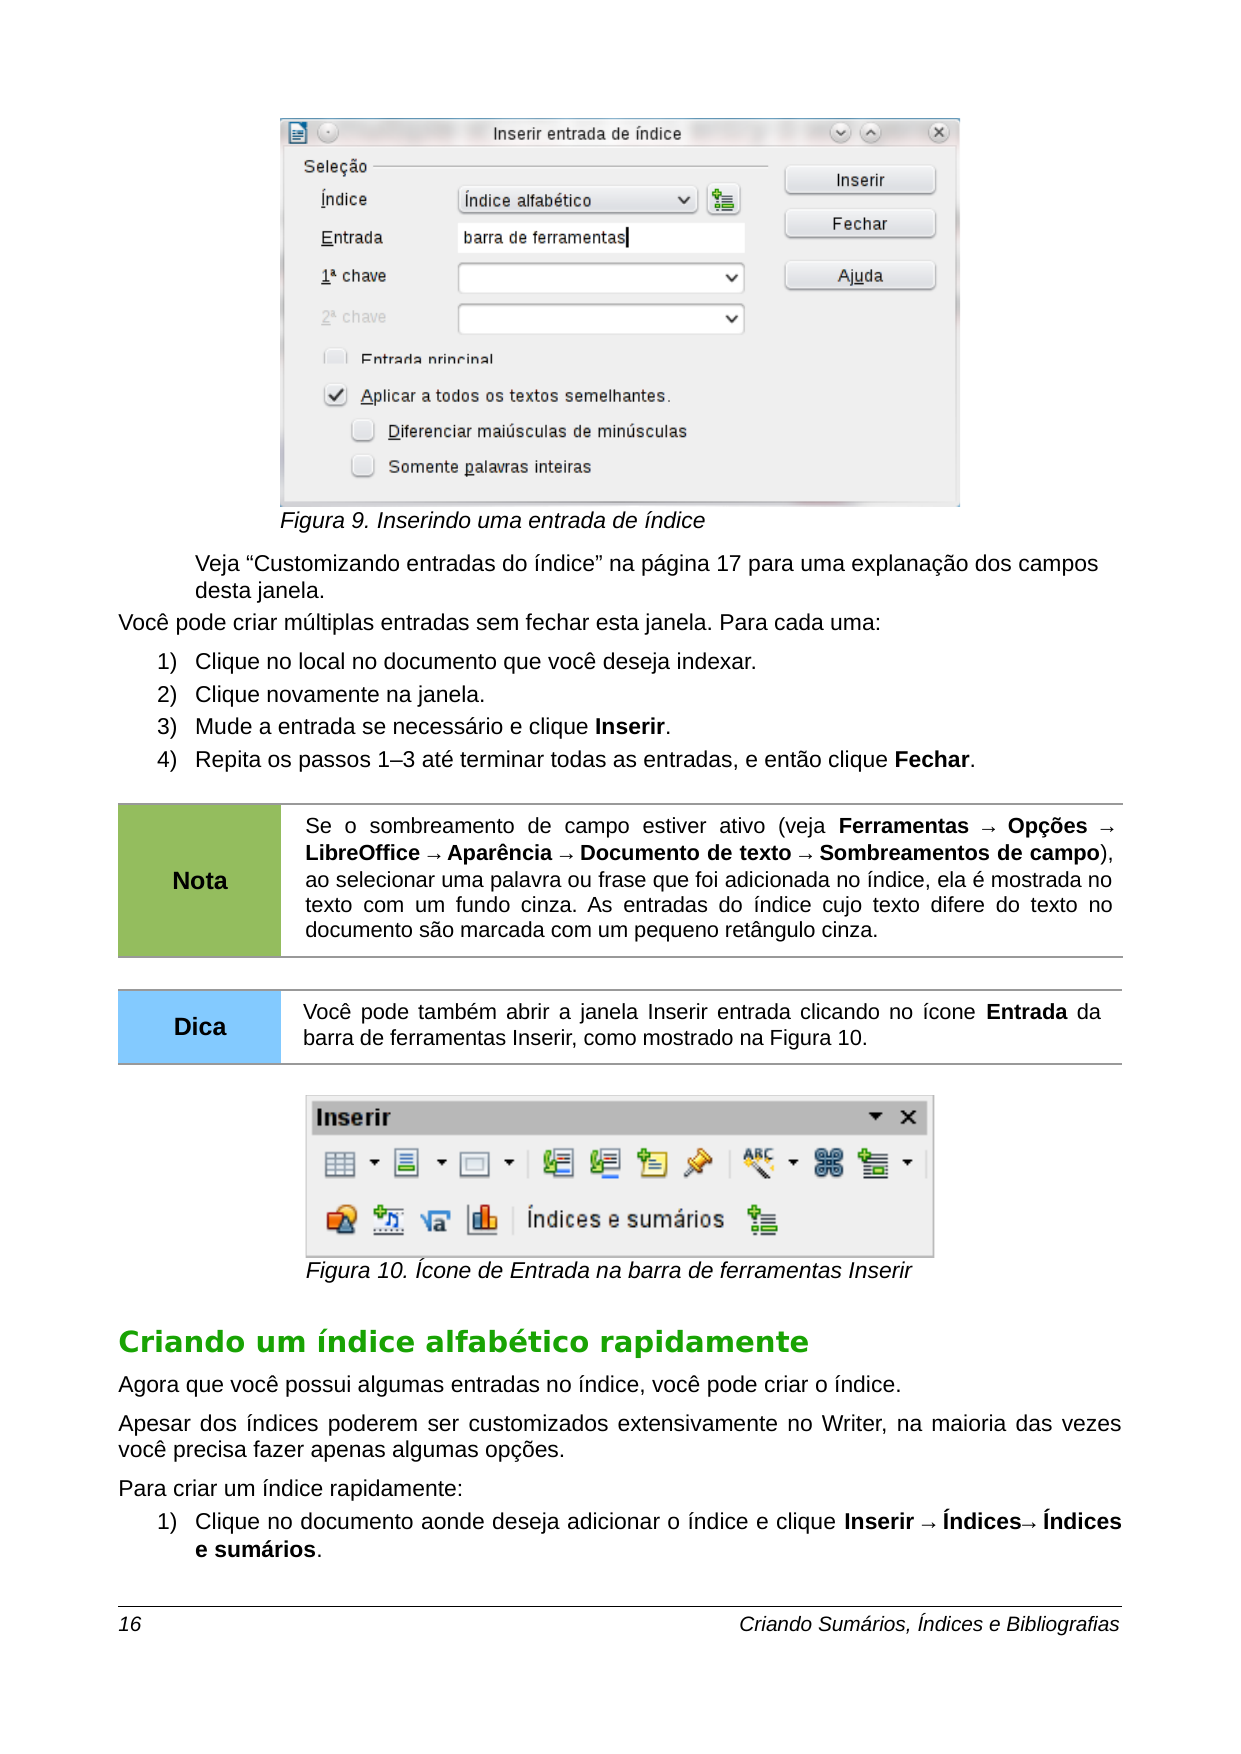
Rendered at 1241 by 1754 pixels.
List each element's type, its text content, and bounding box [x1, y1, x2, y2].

text Figura 9. Inserindo uma entrada de índice [280, 507, 960, 533]
list Para criar um índice rapidamente: [118, 1475, 1122, 1502]
text Você pode criar múltiplas entradas sem fechar esta janela. Para cada uma: [118, 609, 1122, 636]
table_header Você pode também abrir a janela Inserir entrada clicando no ícone Entrada da barra de ferramentas Inserir, como mostrado na Figura 10. [281, 991, 1122, 1063]
picture [280, 118, 961, 507]
list Clique no documento aonde deseja adicionar o índice e clique Inserir → Índices→ Índices e sumários. [177, 1508, 1122, 1563]
list Clique novamente na janela. [177, 681, 1122, 707]
list Repita os passos 1–3 até terminar todas as entradas, e então clique Fechar. [177, 746, 1122, 772]
list Veja “Customizando entradas do índice” na página 17 para uma explanação dos campos desta janela. [195, 550, 1122, 603]
subtitle Criando um índice alfabético rapidamente [118, 1325, 1122, 1359]
list Mude a entrada se necessário e clique Inserir. [177, 713, 1122, 739]
text Agora que você possui algumas entradas no índice, você pode criar o índice. [118, 1371, 1122, 1398]
table_header Se o sombreamento de campo estiver ativo (veja Ferramentas → Opções → LibreOffice → Aparência → Documento de texto → Sombreamentos de campo), ao selecionar uma palavra ou frase que foi adicionada no índice, ela é mostrada no texto com um fundo cinza. As entradas do índice cujo texto difere do texto no documento são marcada com um pequeno retângulo cinza. [281, 805, 1122, 956]
table_header Dica [118, 991, 281, 1063]
list Clique no local no documento que você deseja indexar. [177, 648, 1122, 674]
picture [305, 1095, 935, 1258]
text Apesar dos índices poderem ser customizados extensivamente no Writer, na maioria das vezes você precisa fazer apenas algumas opções. [118, 1410, 1122, 1463]
table_header Nota [118, 805, 281, 956]
text Figura 10. Ícone de Entrada na barra de ferramentas Inserir [306, 1258, 935, 1283]
